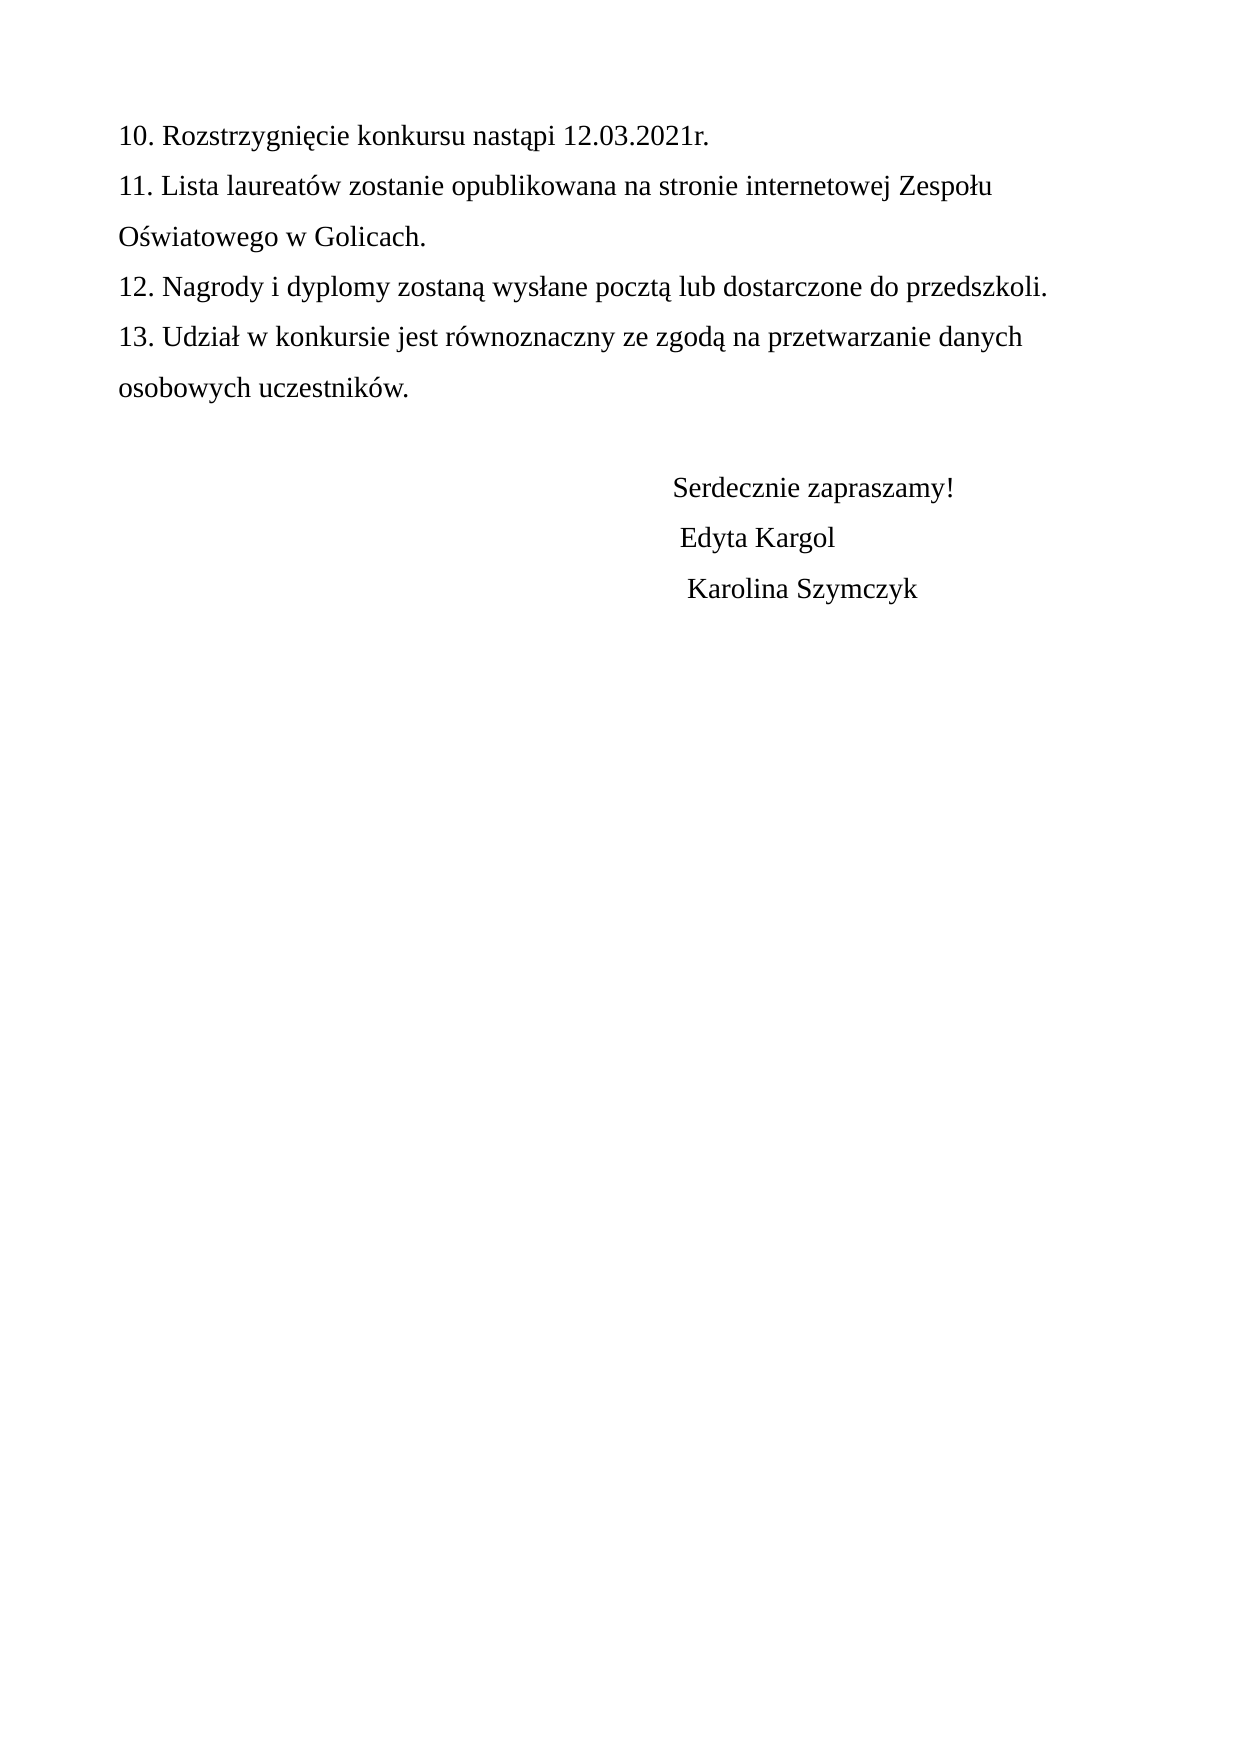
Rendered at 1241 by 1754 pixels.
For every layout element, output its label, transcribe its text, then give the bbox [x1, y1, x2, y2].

text 12. Nagrody i dyplomy zostaną wysłane pocztą lub dostarczone do przedszkoli. [118, 269, 1122, 303]
text 13. Udział w konkursie jest równoznaczny ze zgodą na przetwarzanie danych osobowych uczestników. [118, 319, 1122, 403]
text 11. Lista laureatów zostanie opublikowana na stronie internetowej Zespołu Oświatowego w Golicach. [118, 168, 1122, 252]
text Edyta Kargol [118, 521, 1122, 554]
text Karolina Szymczyk [118, 571, 1122, 604]
text 10. Rozstrzygnięcie konkursu nastąpi 12.03.2021r. [118, 118, 1122, 152]
text Serdecznie zapraszamy! [118, 470, 1122, 504]
